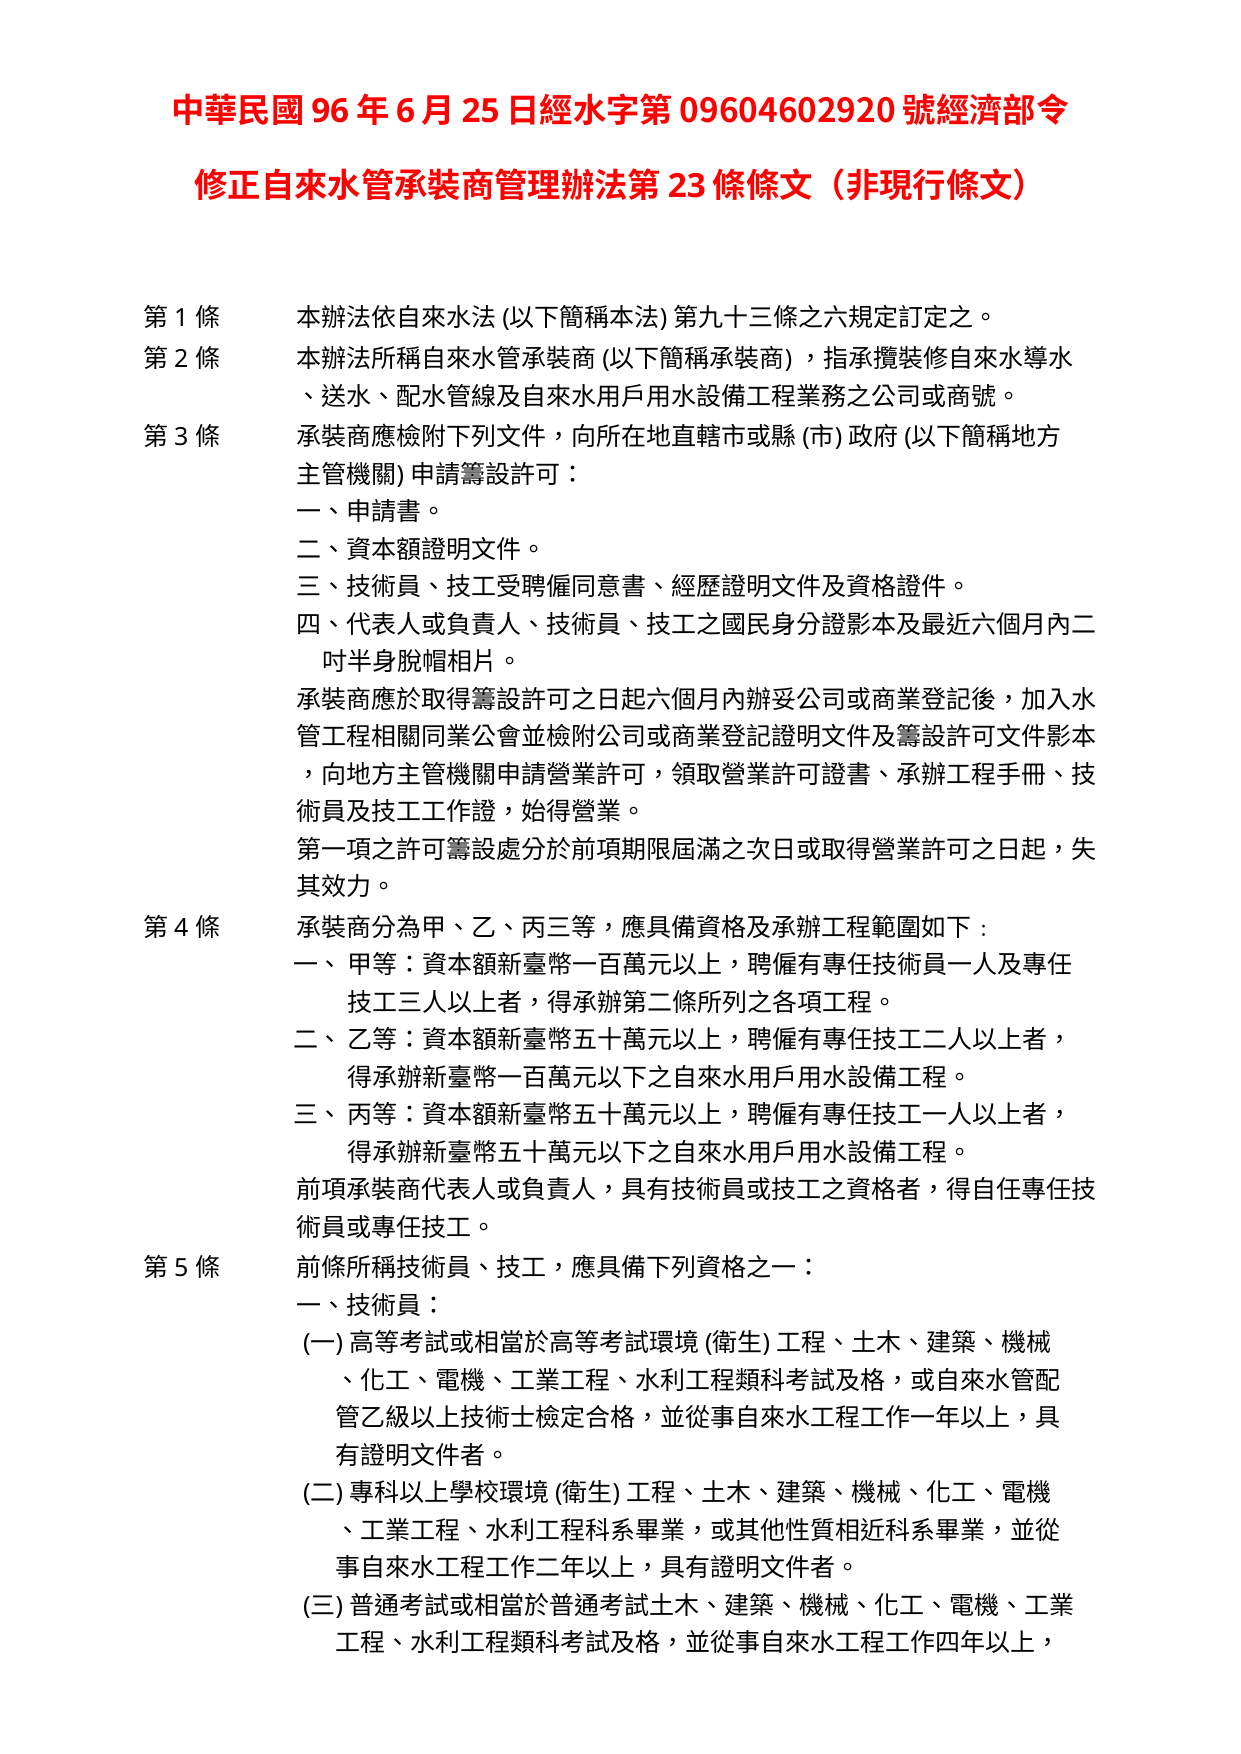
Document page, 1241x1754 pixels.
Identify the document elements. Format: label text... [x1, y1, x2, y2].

table_cell [257, 336, 295, 414]
table_cell 承裝商分為甲、乙、丙三等，應具備資格及承辦工程範圍如下﹕ 一、 甲等：資本額新臺幣一百萬元以上，聘僱有專任技術員一人及專任技工三人以上者，得承辦第二條所列之各項工程。 二、 乙等：資本額新臺幣五十萬元以上，聘僱有專任技工二人以上者，得承辦新臺幣一百萬元以下之自來水用戶用水設備工程。 三、 丙等：資本額新臺幣五十萬元以上，聘僱有專任技工一人以上者，得承辦新臺幣五十萬元以下之自來水用戶用水設備工程。 前項承裝商代表人或負責人，具有技術員或技工之資格者，得自任專任技術員或專任技工。 [295, 905, 1098, 1246]
table_header 本辦法依自來水法 (以下簡稱本法) 第九十三條之六規定訂定之。 [295, 296, 1098, 336]
table_cell 第 4 條 [142, 905, 257, 1246]
table_header [257, 296, 295, 336]
table_cell 本辦法所稱自來水管承裝商 (以下簡稱承裝商) ，指承攬裝修自來水導水 、送水、配水管線及自來水用戶用水設備工程業務之公司或商號。 [295, 336, 1098, 414]
table_cell 第 2 條 [142, 336, 257, 414]
table_header 第 1 條 [142, 296, 257, 336]
table_cell 第 3 條 [142, 415, 257, 905]
table_cell 前條所稱技術員、技工，應具備下列資格之一： 一、技術員： (一) 高等考試或相當於高等考試環境 (衛生) 工程、土木、建築、機械 、化工、電機、工業工程、水利工程類科考試及格，或自來水管配 管乙級以上技術士檢定合格，並從事自來水工程工作一年以上，具 有證明文件者。 (二) 專科以上學校環境 (衛生) 工程、土木、建築、機械、化工、電機 、工業工程、水利工程科系畢業，或其他性質相近科系畢業，並從 事自來水工程工作二年以上，具有證明文件者。 (三) 普通考試或相當於普通考試土木、建築、機械、化工、電機、工業 工程、水利工程類科考試及格，並從事自來水工程工作四年以上， [295, 1246, 1098, 1661]
table_cell [257, 905, 295, 1246]
text 中華民國96年6月25日經水字第09604602920號經濟部令 [59, 71, 1181, 146]
table_cell 第 5 條 [142, 1246, 257, 1661]
table_cell [257, 415, 295, 905]
text 修正自來水管承裝商管理辦法第23條條文（非現行條文） [59, 146, 1181, 221]
table_cell [257, 1246, 295, 1661]
table_cell 承裝商應檢附下列文件，向所在地直轄市或縣 (市) 政府 (以下簡稱地方 主管機關) 申請籌設許可： 一、申請書。 二、資本額證明文件。 三、技術員、技工受聘僱同意書、經歷證明文件及資格證件。 四、代表人或負責人、技術員、技工之國民身分證影本及最近六個月內二 吋半身脫帽相片。 承裝商應於取得籌設許可之日起六個月內辦妥公司或商業登記後，加入水 管工程相關同業公會並檢附公司或商業登記證明文件及籌設許可文件影本 ，向地方主管機關申請營業許可，領取營業許可證書、承辦工程手冊、技 術員及技工工作證，始得營業。 第一項之許可籌設處分於前項期限屆滿之次日或取得營業許可之日起，失 其效力。 [295, 415, 1098, 905]
